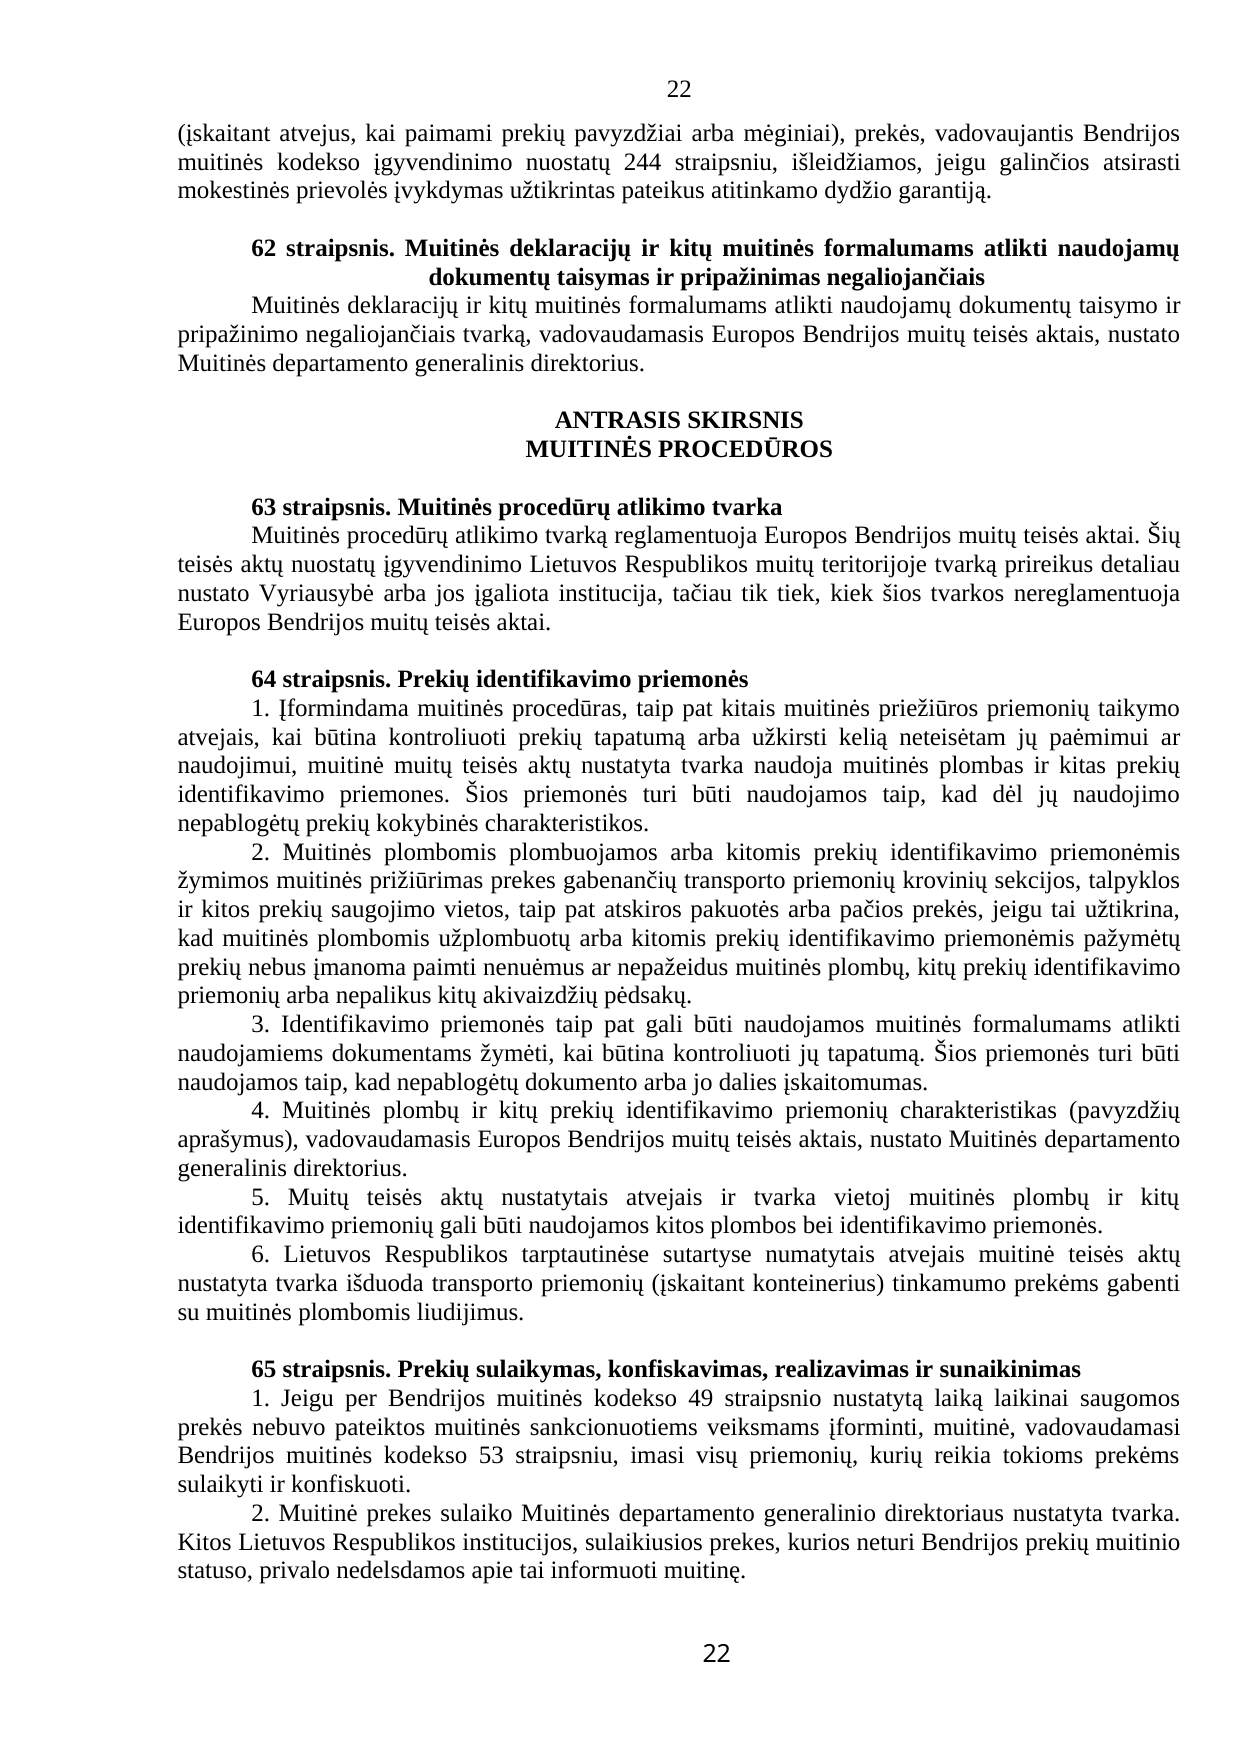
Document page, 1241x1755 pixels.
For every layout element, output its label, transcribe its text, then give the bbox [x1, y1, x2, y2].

text 64 straipsnis. Prekių identifikavimo priemonės [177, 664, 1181, 693]
text 6. Lietuvos Respublikos tarptautinėse sutartyse numatytais atvejais muitinė teisės aktų nustatyta tvarka išduoda transporto priemonių (įskaitant konteinerius) tinkamumo prekėms gabenti su muitinės plombomis liudijimus. [177, 1239, 1181, 1326]
text 2. Muitinės plombomis plombuojamos arba kitomis prekių identifikavimo priemonėmis žymimos muitinės prižiūrimas prekes gabenančių transporto priemonių krovinių sekcijos, talpyklos ir kitos prekių saugojimo vietos, taip pat atskiros pakuotės arba pačios prekės, jeigu tai užtikrina, kad muitinės plombomis užplombuotų arba kitomis prekių identifikavimo priemonėmis pažymėtų prekių nebus įmanoma paimti nenuėmus ar nepažeidus muitinės plombų, kitų prekių identifikavimo priemonių arba nepalikus kitų akivaizdžių pėdsakų. [177, 837, 1181, 1009]
text 2. Muitinė prekes sulaiko Muitinės departamento generalinio direktoriaus nustatyta tvarka. Kitos Lietuvos Respublikos institucijos, sulaikiusios prekes, kurios neturi Bendrijos prekių muitinio statuso, privalo nedelsdamos apie tai informuoti muitinę. [177, 1498, 1181, 1584]
text Muitinės procedūrų atlikimo tvarką reglamentuoja Europos Bendrijos muitų teisės aktai. Šių teisės aktų nuostatų įgyvendinimo Lietuvos Respublikos muitų teritorijoje tvarką prireikus detaliau nustato Vyriausybė arba jos įgaliota institucija, tačiau tik tiek, kiek šios tvarkos nereglamentuoja Europos Bendrijos muitų teisės aktai. [177, 521, 1181, 636]
text 65 straipsnis. Prekių sulaikymas, konfiskavimas, realizavimas ir sunaikinimas [177, 1354, 1181, 1383]
text 4. Muitinės plombų ir kitų prekių identifikavimo priemonių charakteristikas (pavyzdžių aprašymus), vadovaudamasis Europos Bendrijos muitų teisės aktais, nustato Muitinės departamento generalinis direktorius. [177, 1096, 1181, 1182]
text (įskaitant atvejus, kai paimami prekių pavyzdžiai arba mėginiai), prekės, vadovaujantis Bendrijos muitinės kodekso įgyvendinimo nuostatų 244 straipsniu, išleidžiamos, jeigu galinčios atsirasti mokestinės prievolės įvykdymas užtikrintas pateikus atitinkamo dydžio garantiją. [177, 118, 1181, 204]
text 1. Įformindama muitinės procedūras, taip pat kitais muitinės priežiūros priemonių taikymo atvejais, kai būtina kontroliuoti prekių tapatumą arba užkirsti kelią neteisėtam jų paėmimui ar naudojimui, muitinė muitų teisės aktų nustatyta tvarka naudoja muitinės plombas ir kitas prekių identifikavimo priemones. Šios priemonės turi būti naudojamos taip, kad dėl jų naudojimo nepablogėtų prekių kokybinės charakteristikos. [177, 693, 1181, 837]
text 62 straipsnis. Muitinės deklaracijų ir kitų muitinės formalumams atlikti naudojamų dokumentų taisymas ir pripažinimas negaliojančiais [251, 233, 1181, 291]
text 5. Muitų teisės aktų nustatytais atvejais ir tvarka vietoj muitinės plombų ir kitų identifikavimo priemonių gali būti naudojamos kitos plombos bei identifikavimo priemonės. [177, 1182, 1181, 1239]
text 3. Identifikavimo priemonės taip pat gali būti naudojamos muitinės formalumams atlikti naudojamiems dokumentams žymėti, kai būtina kontroliuoti jų tapatumą. Šios priemonės turi būti naudojamos taip, kad nepablogėtų dokumento arba jo dalies įskaitomumas. [177, 1009, 1181, 1096]
text 63 straipsnis. Muitinės procedūrų atlikimo tvarka [177, 492, 1181, 521]
text ANTRASIS SKIRSNIS [177, 406, 1181, 434]
text MUITINĖS PROCEDŪROS [177, 434, 1181, 463]
text Muitinės deklaracijų ir kitų muitinės formalumams atlikti naudojamų dokumentų taisymo ir pripažinimo negaliojančiais tvarką, vadovaudamasis Europos Bendrijos muitų teisės aktais, nustato Muitinės departamento generalinis direktorius. [177, 291, 1181, 377]
text 1. Jeigu per Bendrijos muitinės kodekso 49 straipsnio nustatytą laiką laikinai saugomos prekės nebuvo pateiktos muitinės sankcionuotiems veiksmams įforminti, muitinė, vadovaudamasi Bendrijos muitinės kodekso 53 straipsniu, imasi visų priemonių, kurių reikia tokioms prekėms sulaikyti ir konfiskuoti. [177, 1383, 1181, 1498]
